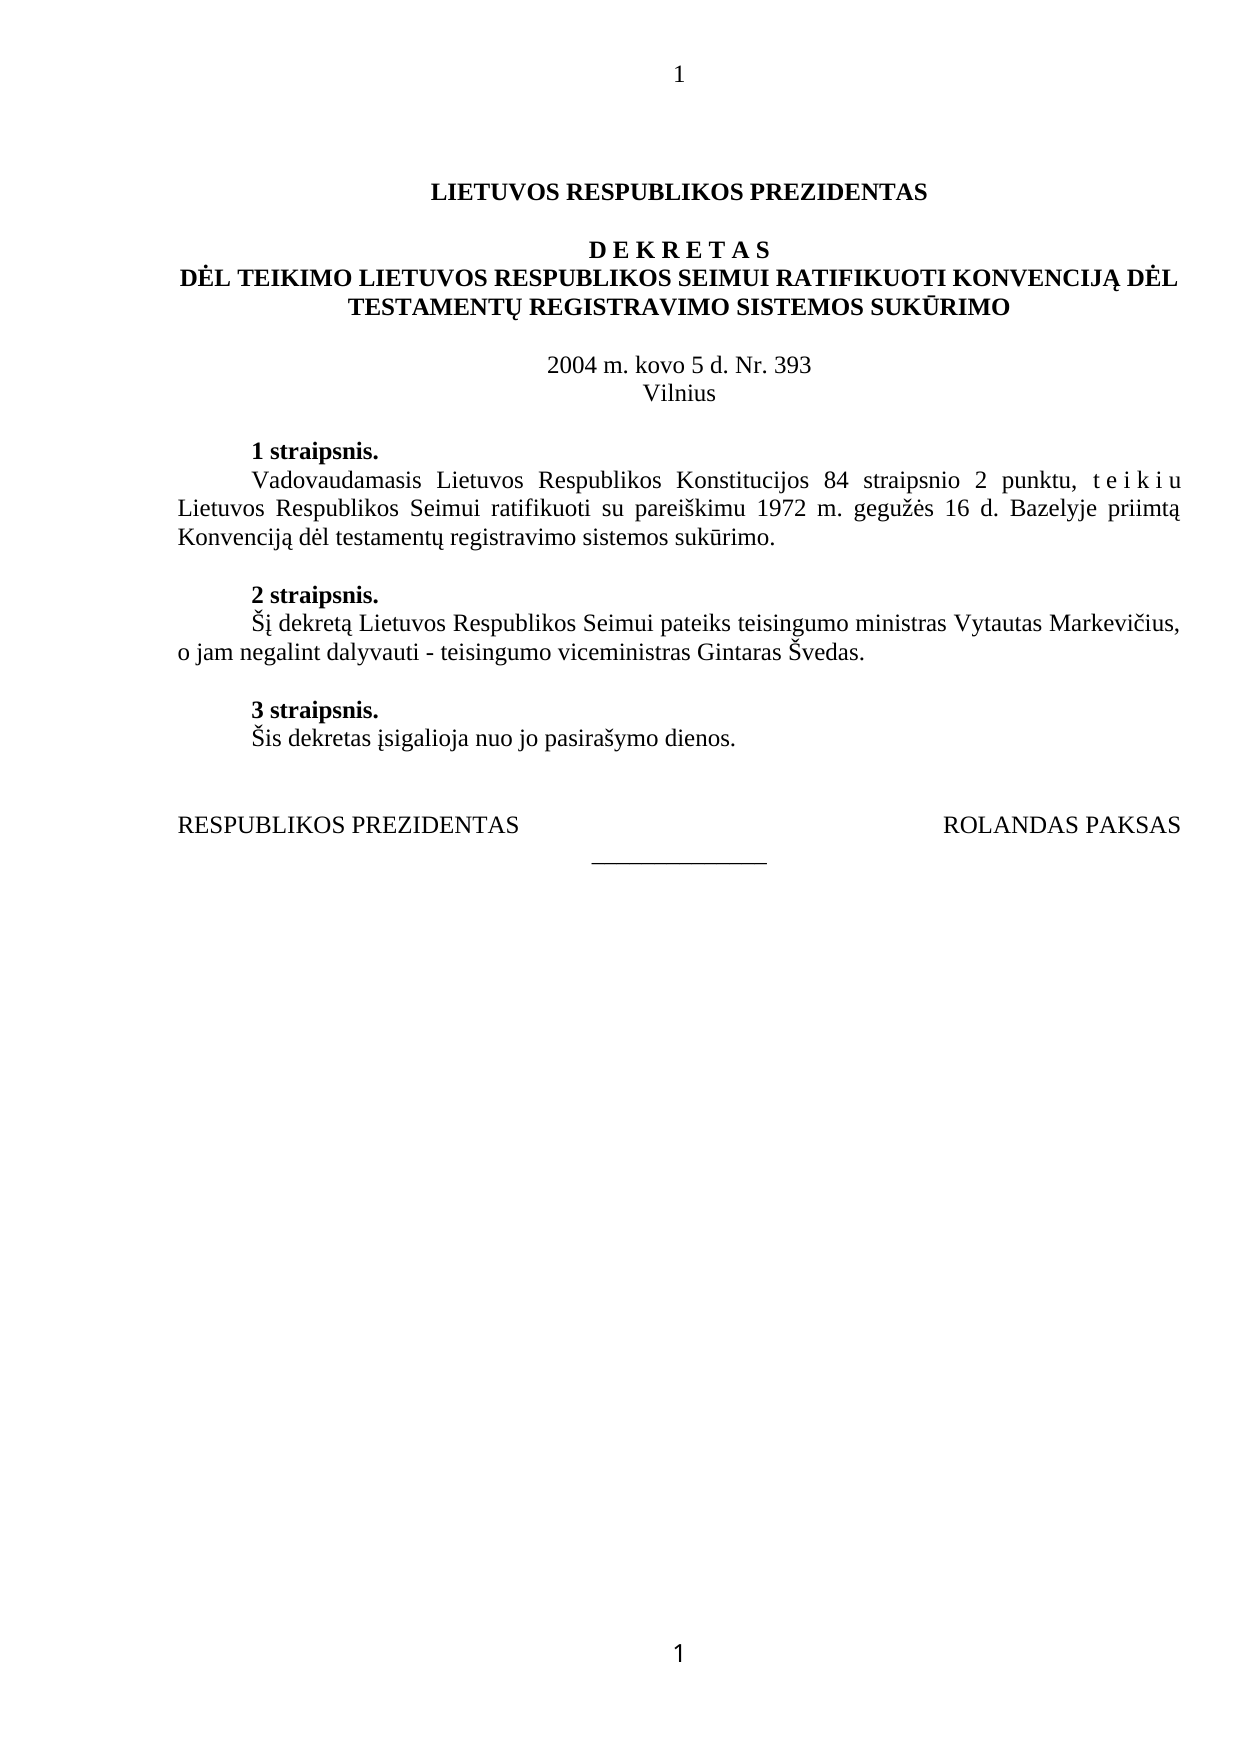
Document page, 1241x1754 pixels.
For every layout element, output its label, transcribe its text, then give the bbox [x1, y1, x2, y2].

text DĖL TEIKIMO LIETUVOS RESPUBLIKOS SEIMUI RATIFIKUOTI KONVENCIJĄ DĖL TESTAMENTŲ REGISTRAVIMO SISTEMOS SUKŪRIMO [177, 263, 1181, 321]
text LIETUVOS RESPUBLIKOS PREZIDENTAS [177, 177, 1181, 206]
text Vadovaudamasis Lietuvos Respublikos Konstitucijos 84 straipsnio 2 punktu, teikiu Lietuvos Respublikos Seimui ratifikuoti su pareiškimu 1972 m. gegužės 16 d. Bazelyje priimtą Konvenciją dėl testamentų registravimo sistemos sukūrimo. [177, 465, 1181, 551]
text RESPUBLIKOS PREZIDENTAS ROLANDAS PAKSAS [177, 810, 1181, 838]
text 1 straipsnis. [177, 436, 1181, 465]
text Šį dekretą Lietuvos Respublikos Seimui pateiks teisingumo ministras Vytautas Markevičius, o jam negalint dalyvauti - teisingumo viceministras Gintaras Švedas. [177, 608, 1181, 666]
text Vilnius [177, 378, 1181, 407]
text 2004 m. kovo 5 d. Nr. 393 [177, 350, 1181, 378]
text ______________ [177, 838, 1181, 867]
text 3 straipsnis. [177, 695, 1181, 723]
text Šis dekretas įsigalioja nuo jo pasirašymo dienos. [177, 723, 1181, 752]
text D E K R E T A S [177, 235, 1181, 263]
text 2 straipsnis. [177, 580, 1181, 608]
